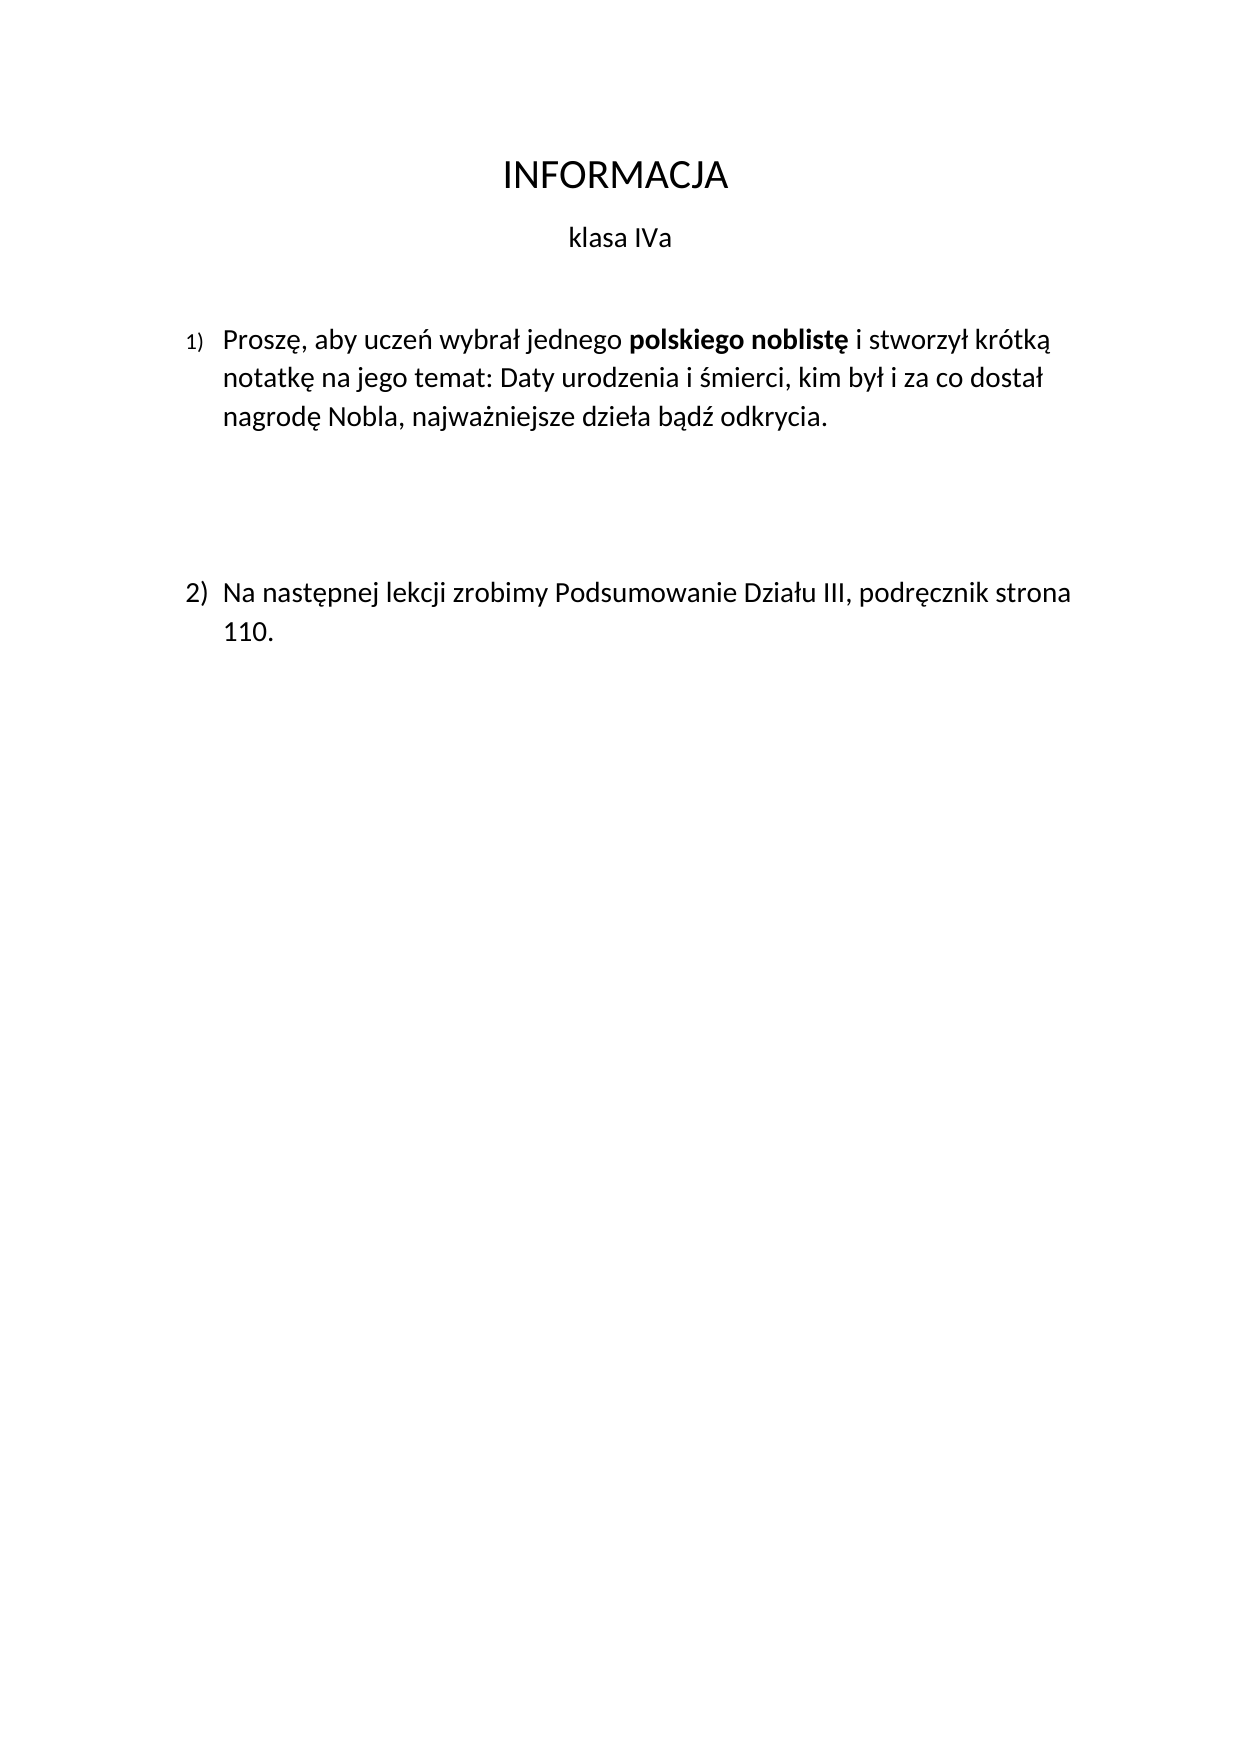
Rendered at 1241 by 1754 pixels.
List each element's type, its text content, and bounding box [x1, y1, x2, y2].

text INFORMACJA [148, 148, 1093, 198]
text klasa IVa [148, 219, 1093, 255]
list Na następnej lekcji zrobimy Podsumowanie Działu III, podręcznik strona 110. [185, 574, 1093, 648]
list Proszę, aby uczeń wybrał jednego polskiego noblistę i stworzył krótką notatkę na jego temat: Daty urodzenia i śmierci, kim był i za co dostał nagrodę Nobla, najważniejsze dzieła bądź odkrycia. [185, 321, 1093, 434]
